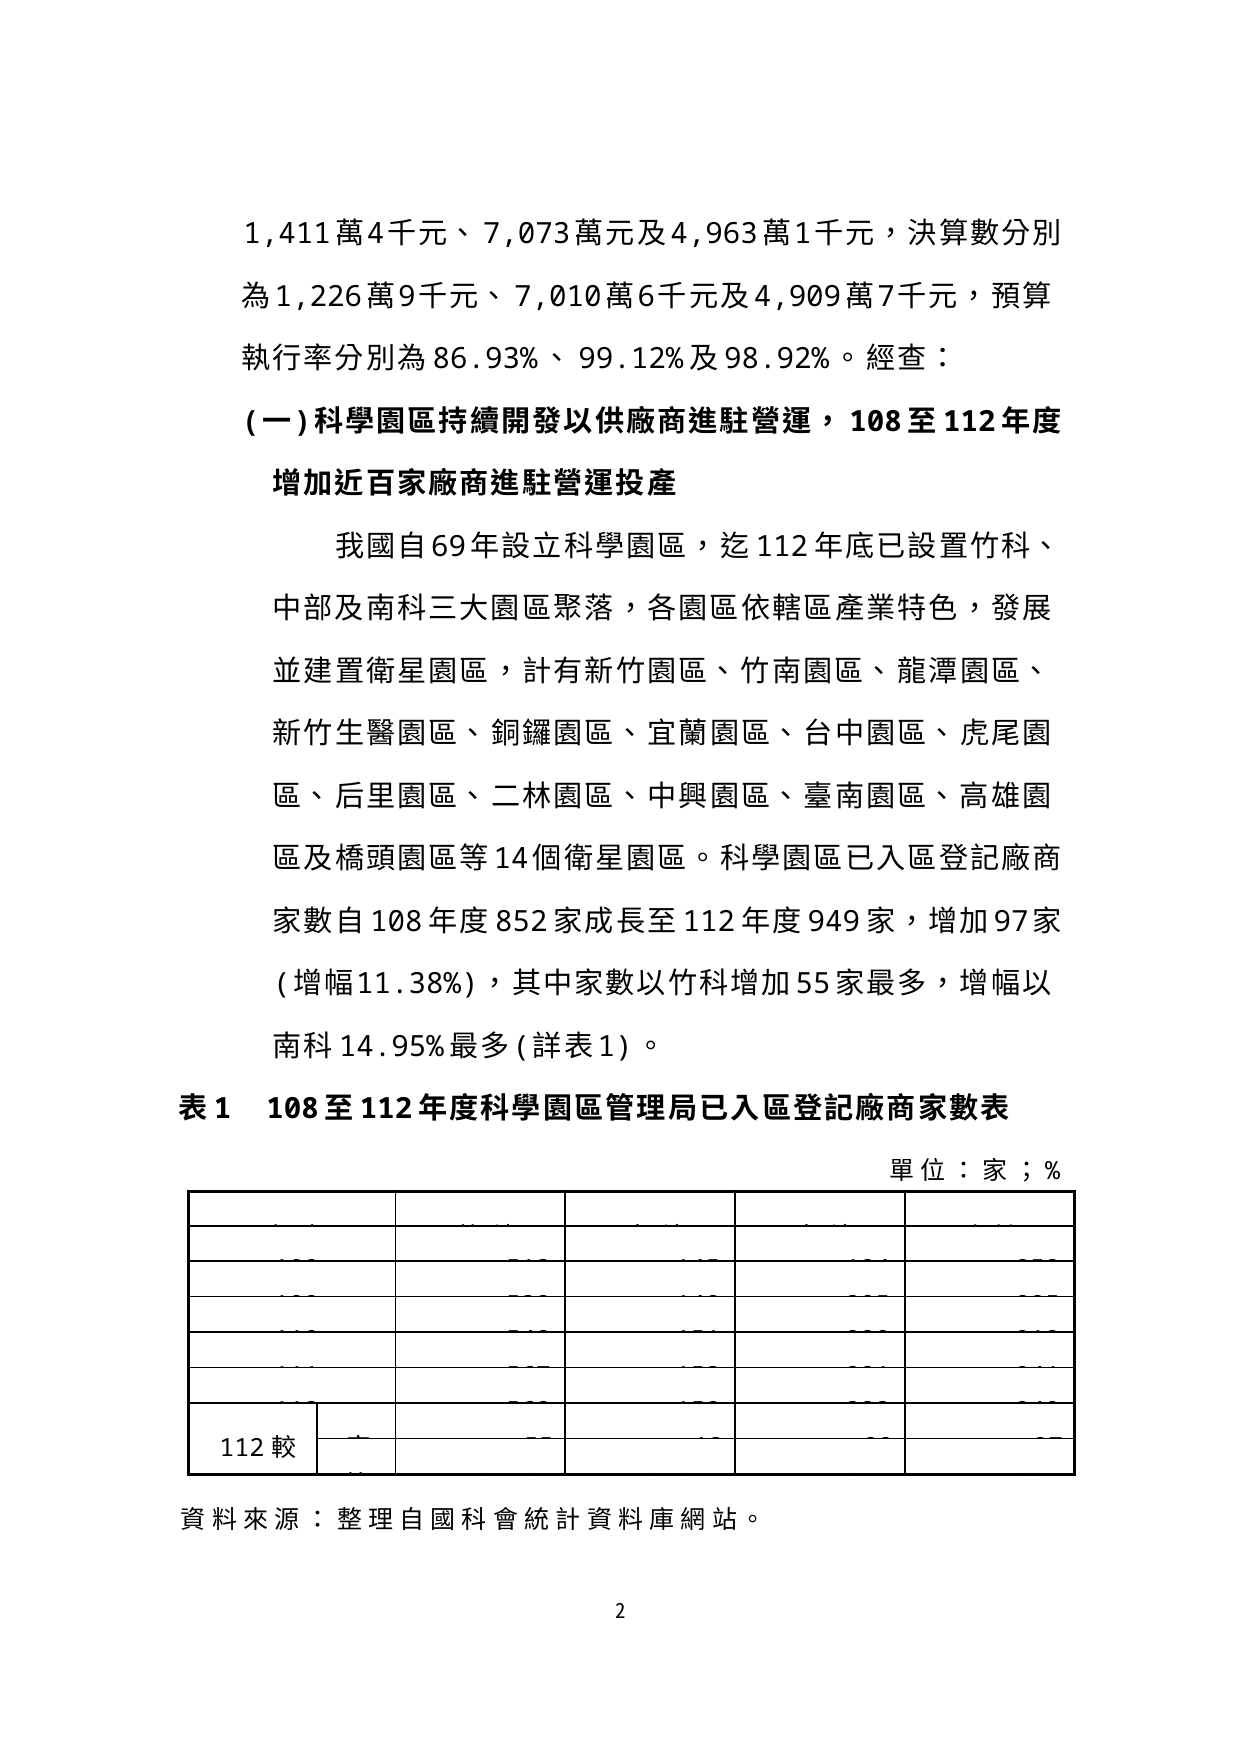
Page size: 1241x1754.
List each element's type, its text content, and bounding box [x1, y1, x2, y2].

table_cell 10.72 [396, 1439, 564, 1473]
text 1,411萬4千元、7,073萬元及4,963萬1千元，決算數分別為1,226萬9千元、7,010萬6千元及4,909萬7千元，預算執行率分別為86.93%、99.12%及98.92%。經查： [236, 189, 1063, 377]
table_cell 205 [736, 1262, 904, 1296]
table_header 中科 [566, 1193, 734, 1225]
table_cell 97 [906, 1404, 1073, 1437]
table_cell 111 [190, 1333, 395, 1367]
table_cell 148 [566, 1262, 734, 1296]
table_cell 949 [906, 1368, 1073, 1402]
table_cell 513 [396, 1227, 564, 1260]
table_cell 55 [396, 1404, 564, 1437]
table_cell 29 [736, 1404, 904, 1437]
table_cell 110 [190, 1297, 395, 1331]
text 表1 108至112年度科學園區管理局已入區登記廠商家數表 [177, 1064, 1063, 1127]
table_cell 13 [566, 1404, 734, 1437]
table_cell 158 [566, 1368, 734, 1402]
table_header 年度 [190, 1193, 395, 1225]
table_cell 885 [906, 1262, 1073, 1296]
table_header 竹科 [396, 1193, 564, 1225]
text (一)科學園區持續開發以供廠商進駐營運，108至112年度增加近百家廠商進駐營運投產 [236, 377, 1063, 502]
table_cell 14.95 [736, 1439, 904, 1473]
table_cell 194 [736, 1227, 904, 1260]
table_cell 532 [396, 1262, 564, 1296]
table_cell 家數 [318, 1404, 395, 1437]
table_cell 220 [736, 1297, 904, 1331]
table_cell 151 [566, 1297, 734, 1331]
table_header 合計 [906, 1193, 1073, 1225]
table_header 南科 [736, 1193, 904, 1225]
table_cell 比率 [318, 1439, 395, 1473]
table_cell 548 [396, 1297, 564, 1331]
table_cell 112較108增加 [190, 1404, 316, 1473]
table_cell 567 [396, 1333, 564, 1367]
table_cell 145 [566, 1227, 734, 1260]
text 單位：家；% [177, 1127, 1063, 1189]
table_cell 221 [736, 1333, 904, 1367]
table_cell 8.97 [566, 1439, 734, 1473]
table_cell 941 [906, 1333, 1073, 1367]
table_cell 568 [396, 1368, 564, 1402]
table_cell 109 [190, 1262, 395, 1296]
table_cell 11.38 [906, 1439, 1073, 1473]
text 資料來源：整理自國科會統計資料庫網站。 [177, 1476, 1063, 1538]
table_cell 919 [906, 1297, 1073, 1331]
text 我國自69年設立科學園區，迄112年底已設置竹科、中部及南科三大園區聚落，各園區依轄區產業特色，發展並建置衛星園區，計有新竹園區、竹南園區、龍潭園區、新竹生醫園區、銅鑼園區、宜蘭園區、台中園區、虎尾園區、后里園區、二林園區、中興園區、臺南園區、高雄園區及橋頭園區等14個衛星園區。科學園區已入區登記廠商家數自108年度852家成長至112年度949家，增加97家(增幅11.38%)，其中家數以竹科增加55家最多，增幅以南科14.95%最多(詳表1)。 [266, 502, 1063, 1064]
table_cell 153 [566, 1333, 734, 1367]
table_cell 852 [906, 1227, 1073, 1260]
table_cell 112 [190, 1368, 395, 1402]
table_cell 223 [736, 1368, 904, 1402]
table_cell 108 [190, 1227, 395, 1260]
